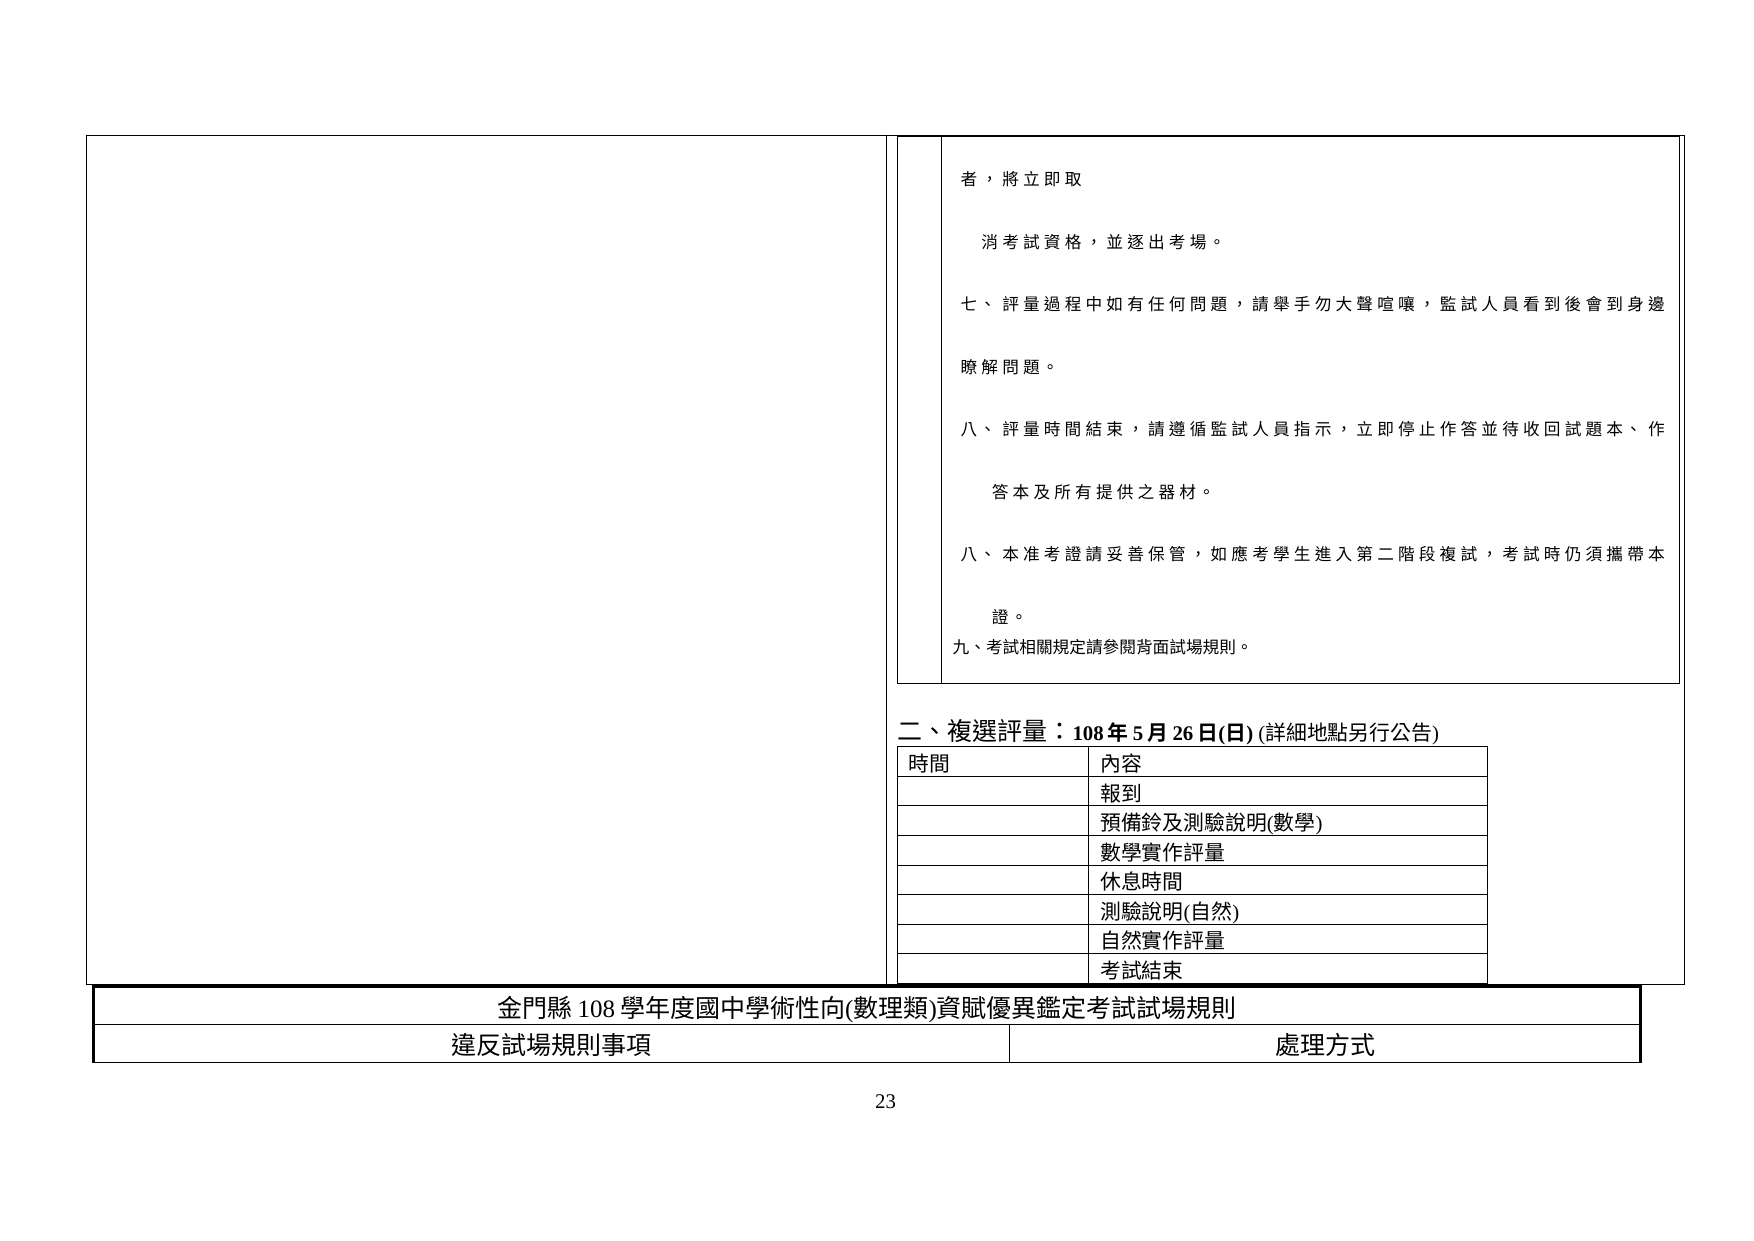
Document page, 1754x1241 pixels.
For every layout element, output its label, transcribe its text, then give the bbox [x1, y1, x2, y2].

table_cell 處理方式 [1010, 1025, 1639, 1062]
table_cell [898, 925, 1088, 953]
table_cell [898, 836, 1088, 864]
table_cell 休息時間 [1089, 866, 1487, 894]
table_header 一、考試時攜帶准考證及國民身分證或有照片足資證明身分之健保卡或其他證件。 二、應考學生參加測驗時應於規定時間入場就座，考試開始逾10分鐘尚未入場者，不得入場。 三、應考學生請遵循監試人員指導語的指示進行試卷與准考證號碼的檢閱，不可自行翻閱試題本，提早作答。 四、應考學生依座位表就座後，應將准考證置於桌面左上角以備核對。 五、不得攜帶電子辭典、計算機、行動電話、呼叫器、電子錶、計時器等發出響聲的物品等通訊器材。 六、應考學生應嚴守試場規則，不得擾亂試場秩序，如擾亂考場秩序不聽勸告者，將立即取 消考試資格，並逐出考場。 七、評量過程中如有任何問題，請舉手勿大聲喧嚷，監試人員看到後會到身邊瞭解問題。 八、評量時間結束，請遵循監試人員指示，立即停止作答並待收回試題本、作答本及所有提供之器材。 八、本准考證請妥善保管，如應考學生進入第二階段複試，考試時仍須攜帶本證。 九、考試相關規定請參閱背面試場規則。 [942, 137, 1679, 683]
table_header 時間 [898, 747, 1088, 776]
table_cell 考試結束 [1089, 954, 1487, 983]
table_header 二、複選評量：108年5月26日(日) (詳細地點另行公告) [887, 136, 1684, 984]
table_cell [898, 866, 1088, 894]
table_cell [898, 895, 1088, 924]
table_cell [898, 806, 1088, 835]
table_header 試 場 注 意 事 項 [898, 137, 941, 683]
table_header 金門縣108學年度國中學術性向(數理類)資賦優異鑑定考試試場規則 [95, 988, 1639, 1024]
table_header 內容 [1089, 747, 1487, 776]
table_cell [898, 954, 1088, 983]
table_cell 自然實作評量 [1089, 925, 1487, 953]
table_cell 報到 [1089, 777, 1487, 805]
table_cell [898, 777, 1088, 805]
table_cell 測驗說明(自然) [1089, 895, 1487, 924]
table_cell 違反試場規則事項 [95, 1025, 1009, 1062]
table_cell 預備鈴及測驗說明(數學) [1089, 806, 1487, 835]
table_cell 數學實作評量 [1089, 836, 1487, 864]
table_header 金門縣立108學年度國民中學 學術性向(數理類)資賦優異學生鑑定 准考證 ※請妥善保存，通過初選者，需攜帶本准考證參加複選 [87, 136, 886, 984]
